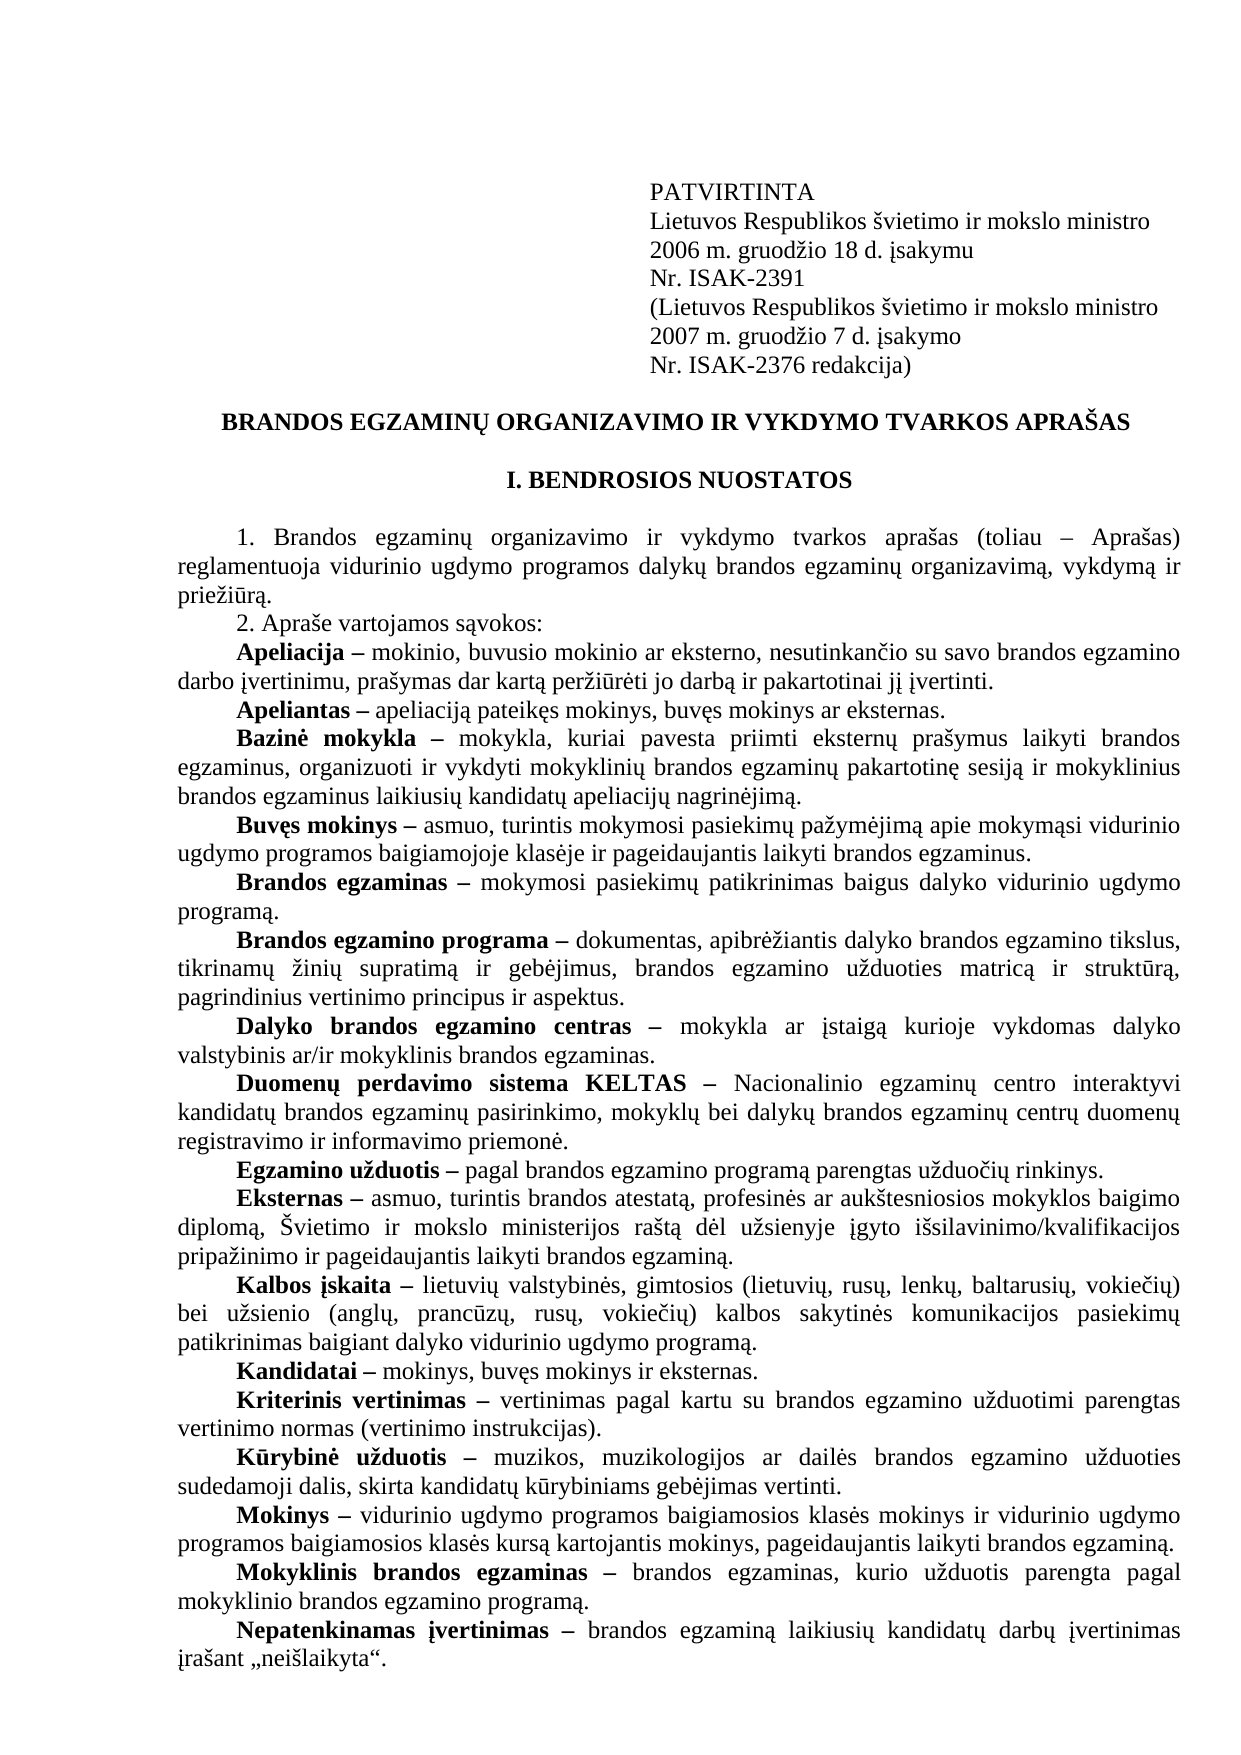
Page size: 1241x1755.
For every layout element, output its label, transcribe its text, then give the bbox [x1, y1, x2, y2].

text Kūrybinė užduotis – muzikos, muzikologijos ar dailės brandos egzamino užduoties sudedamoji dalis, skirta kandidatų kūrybiniams gebėjimas vertinti. [177, 1442, 1181, 1500]
text PATVIRTINTA [649, 177, 1181, 206]
text Brandos egzaminas – mokymosi pasiekimų patikrinimas baigus dalyko vidurinio ugdymo programą. [177, 867, 1181, 925]
text 2007 m. gruodžio 7 d. įsakymo [649, 321, 1181, 350]
text Kriterinis vertinimas – vertinimas pagal kartu su brandos egzamino užduotimi parengtas vertinimo normas (vertinimo instrukcijas). [177, 1385, 1181, 1442]
text Kandidatai – mokinys, buvęs mokinys ir eksternas. [177, 1356, 1181, 1385]
text Mokinys – vidurinio ugdymo programos baigiamosios klasės mokinys ir vidurinio ugdymo programos baigiamosios klasės kursą kartojantis mokinys, pageidaujantis laikyti brandos egzaminą. [177, 1500, 1181, 1557]
text I. BENDROSIOS NUOSTATOS [177, 465, 1181, 493]
text Egzamino užduotis – pagal brandos egzamino programą parengtas užduočių rinkinys. [177, 1155, 1181, 1183]
text Kalbos įskaita – lietuvių valstybinės, gimtosios (lietuvių, rusų, lenkų, baltarusių, vokiečių) bei užsienio (anglų, prancūzų, rusų, vokiečių) kalbos sakytinės komunikacijos pasiekimų patikrinimas baigiant dalyko vidurinio ugdymo programą. [177, 1270, 1181, 1356]
text Nepatenkinamas įvertinimas – brandos egzaminą laikiusių kandidatų darbų įvertinimas įrašant „neišlaikyta“. [177, 1615, 1181, 1672]
text Eksternas – asmuo, turintis brandos atestatą, profesinės ar aukštesniosios mokyklos baigimo diplomą, Švietimo ir mokslo ministerijos raštą dėl užsienyje įgyto išsilavinimo/kvalifikacijos pripažinimo ir pageidaujantis laikyti brandos egzaminą. [177, 1183, 1181, 1270]
text 1. Brandos egzaminų organizavimo ir vykdymo tvarkos aprašas (toliau – Aprašas) reglamentuoja vidurinio ugdymo programos dalykų brandos egzaminų organizavimą, vykdymą ir priežiūrą. [177, 522, 1181, 608]
text Apeliacija – mokinio, buvusio mokinio ar eksterno, nesutinkančio su savo brandos egzamino darbo įvertinimu, prašymas dar kartą peržiūrėti jo darbą ir pakartotinai jį įvertinti. [177, 637, 1181, 695]
text Nr. ISAK-2391 [649, 263, 1181, 292]
text Brandos egzamino programa – dokumentas, apibrėžiantis dalyko brandos egzamino tikslus, tikrinamų žinių supratimą ir gebėjimus, brandos egzamino užduoties matricą ir struktūrą, pagrindinius vertinimo principus ir aspektus. [177, 925, 1181, 1011]
text Lietuvos Respublikos švietimo ir mokslo ministro [649, 206, 1181, 235]
text 2006 m. gruodžio 18 d. įsakymu [649, 235, 1181, 263]
text Apeliantas – apeliaciją pateikęs mokinys, buvęs mokinys ar eksternas. [177, 695, 1181, 723]
text 2. Apraše vartojamos sąvokos: [177, 608, 1181, 637]
text Buvęs mokinys – asmuo, turintis mokymosi pasiekimų pažymėjimą apie mokymąsi vidurinio ugdymo programos baigiamojoje klasėje ir pageidaujantis laikyti brandos egzaminus. [177, 810, 1181, 867]
text Dalyko brandos egzamino centras – mokykla ar įstaigą kurioje vykdomas dalyko valstybinis ar/ir mokyklinis brandos egzaminas. [177, 1011, 1181, 1068]
text Bazinė mokykla – mokykla, kuriai pavesta priimti eksternų prašymus laikyti brandos egzaminus, organizuoti ir vykdyti mokyklinių brandos egzaminų pakartotinę sesiją ir mokyklinius brandos egzaminus laikiusių kandidatų apeliacijų nagrinėjimą. [177, 723, 1181, 810]
text BRANDOS EGZAMINŲ ORGANIZAVIMO IR VYKDYMO TVARKOS APRAŠAS [177, 407, 1181, 436]
text Duomenų perdavimo sistema KELTAS – Nacionalinio egzaminų centro interaktyvi kandidatų brandos egzaminų pasirinkimo, mokyklų bei dalykų brandos egzaminų centrų duomenų registravimo ir informavimo priemonė. [177, 1068, 1181, 1155]
text Mokyklinis brandos egzaminas – brandos egzaminas, kurio užduotis parengta pagal mokyklinio brandos egzamino programą. [177, 1557, 1181, 1615]
text Nr. ISAK-2376 redakcija) [649, 350, 1181, 378]
text (Lietuvos Respublikos švietimo ir mokslo ministro [649, 292, 1181, 321]
